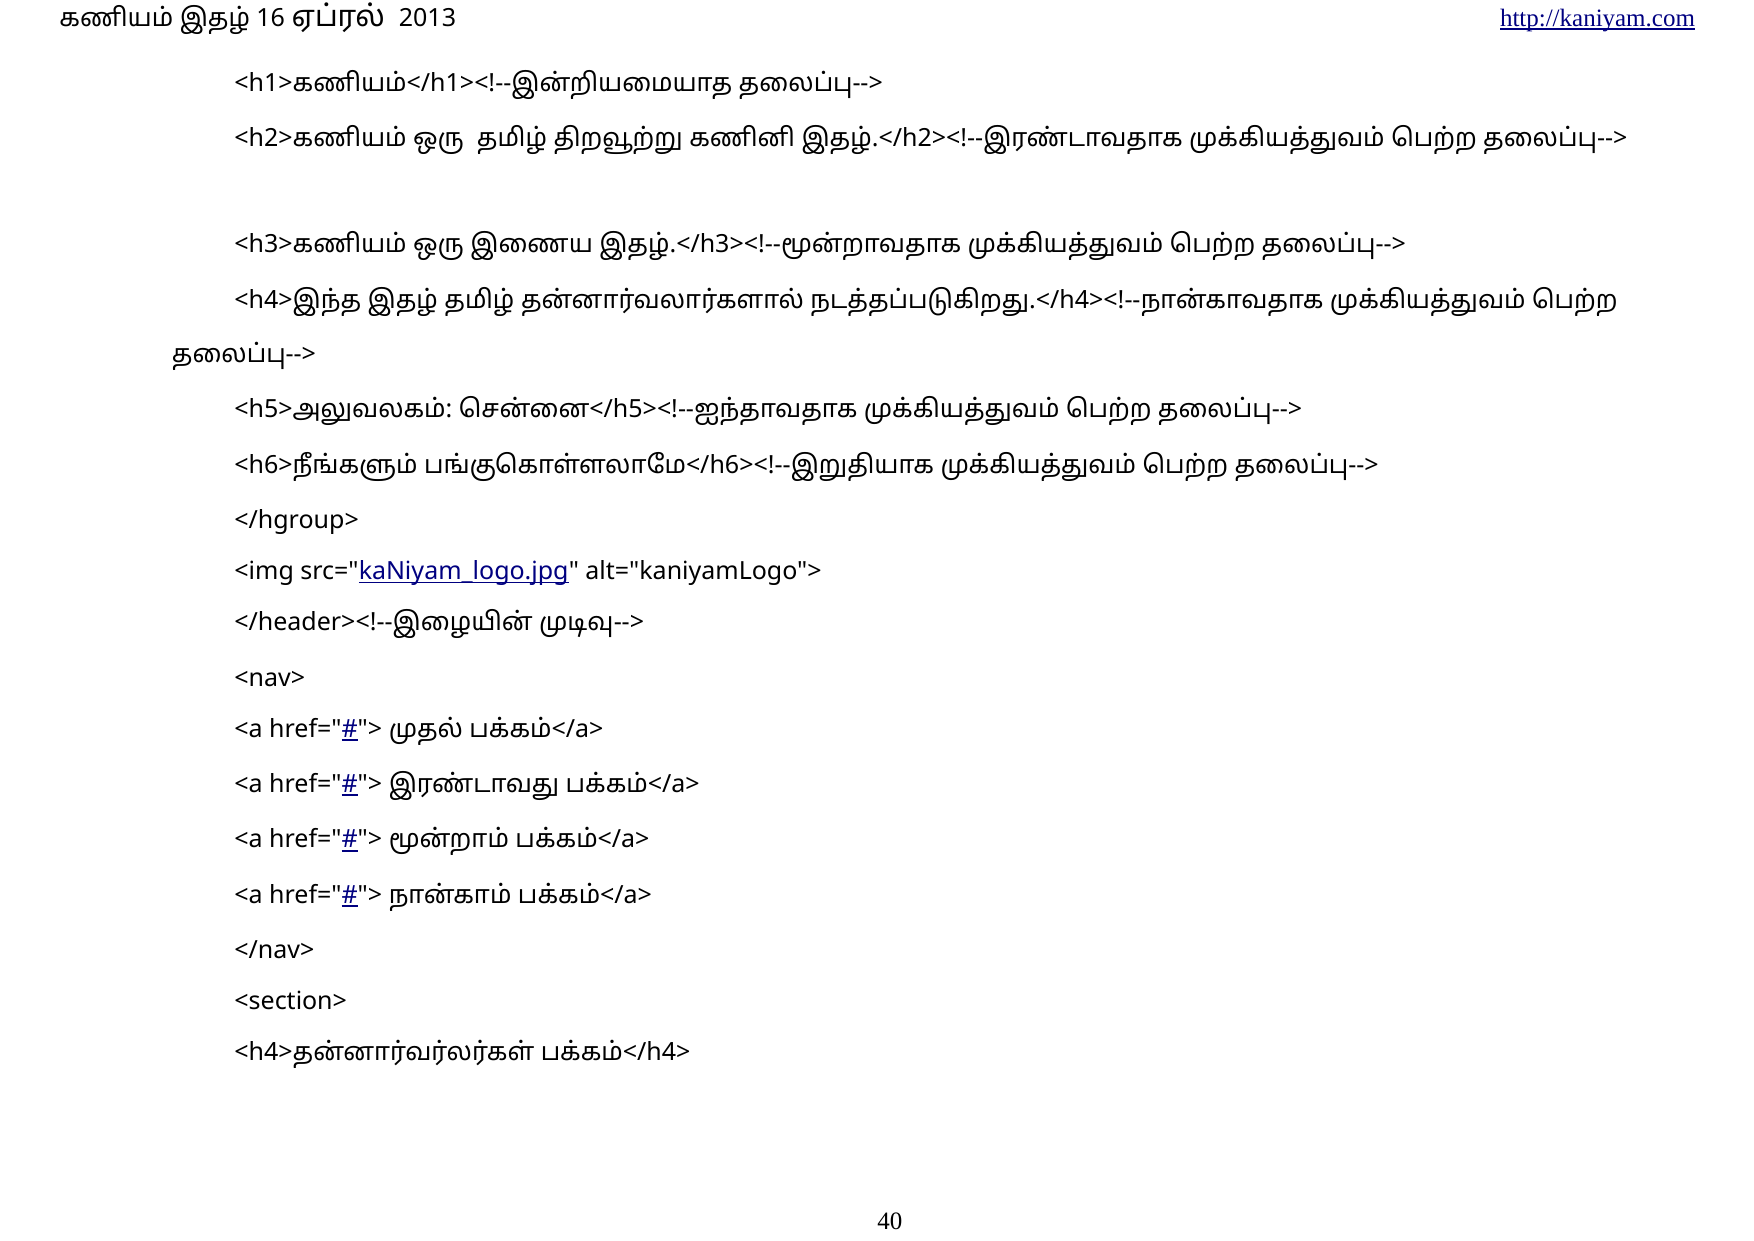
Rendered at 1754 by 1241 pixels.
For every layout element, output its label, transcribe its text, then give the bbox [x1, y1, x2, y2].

text <img src="kaNiyam_logo.jpg" alt="kaniyamLogo"> [172, 553, 1695, 587]
text <section> [172, 983, 1695, 1017]
text <a href="#"> நான்காம் பக்கம்</a> [172, 877, 1695, 913]
text <a href="#"> முதல் பக்கம்</a> [172, 710, 1695, 747]
text <nav> [172, 659, 1695, 693]
text <a href="#"> இரண்டாவது பக்கம்</a> [172, 766, 1695, 803]
text <h3>கணியம் ஒரு இணைய இதழ்.</h3><!--மூன்றாவதாக முக்கியத்துவம் பெற்ற தலைப்பு--> [172, 226, 1695, 263]
text <h1>கணியம்</h1><!--இன்றியமையாத தலைப்பு--> [172, 64, 1695, 101]
text </nav> [172, 932, 1695, 966]
text <h2>கணியம் ஒரு தமிழ் திறவூற்று கணினி இதழ்.</h2><!--இரண்டாவதாக முக்கியத்துவம் பெற்ற தலைப்பு--> [172, 120, 1695, 157]
text </header><!--இழையின் முடிவு--> [172, 604, 1695, 641]
text </hgroup> [172, 502, 1695, 536]
text <h5>அலுவலகம்: சென்னை</h5><!--ஐந்தாவதாக முக்கியத்துவம் பெற்ற தலைப்பு--> [172, 391, 1695, 428]
text <a href="#"> மூன்றாம் பக்கம்</a> [172, 821, 1695, 858]
text <h4>இந்த இதழ் தமிழ் தன்னார்வலார்களால் நடத்தப்படுகிறது.</h4><!--நான்காவதாக முக்கியத்துவம் பெற்ற தலைப்பு--> [172, 282, 1695, 372]
text <h6>நீங்களும் பங்குகொள்ளலாமே</h6><!--இறுதியாக முக்கியத்துவம் பெற்ற தலைப்பு--> [172, 446, 1695, 483]
text <h4>தன்னார்வர்லர்கள் பக்கம்</h4> [172, 1034, 1695, 1071]
